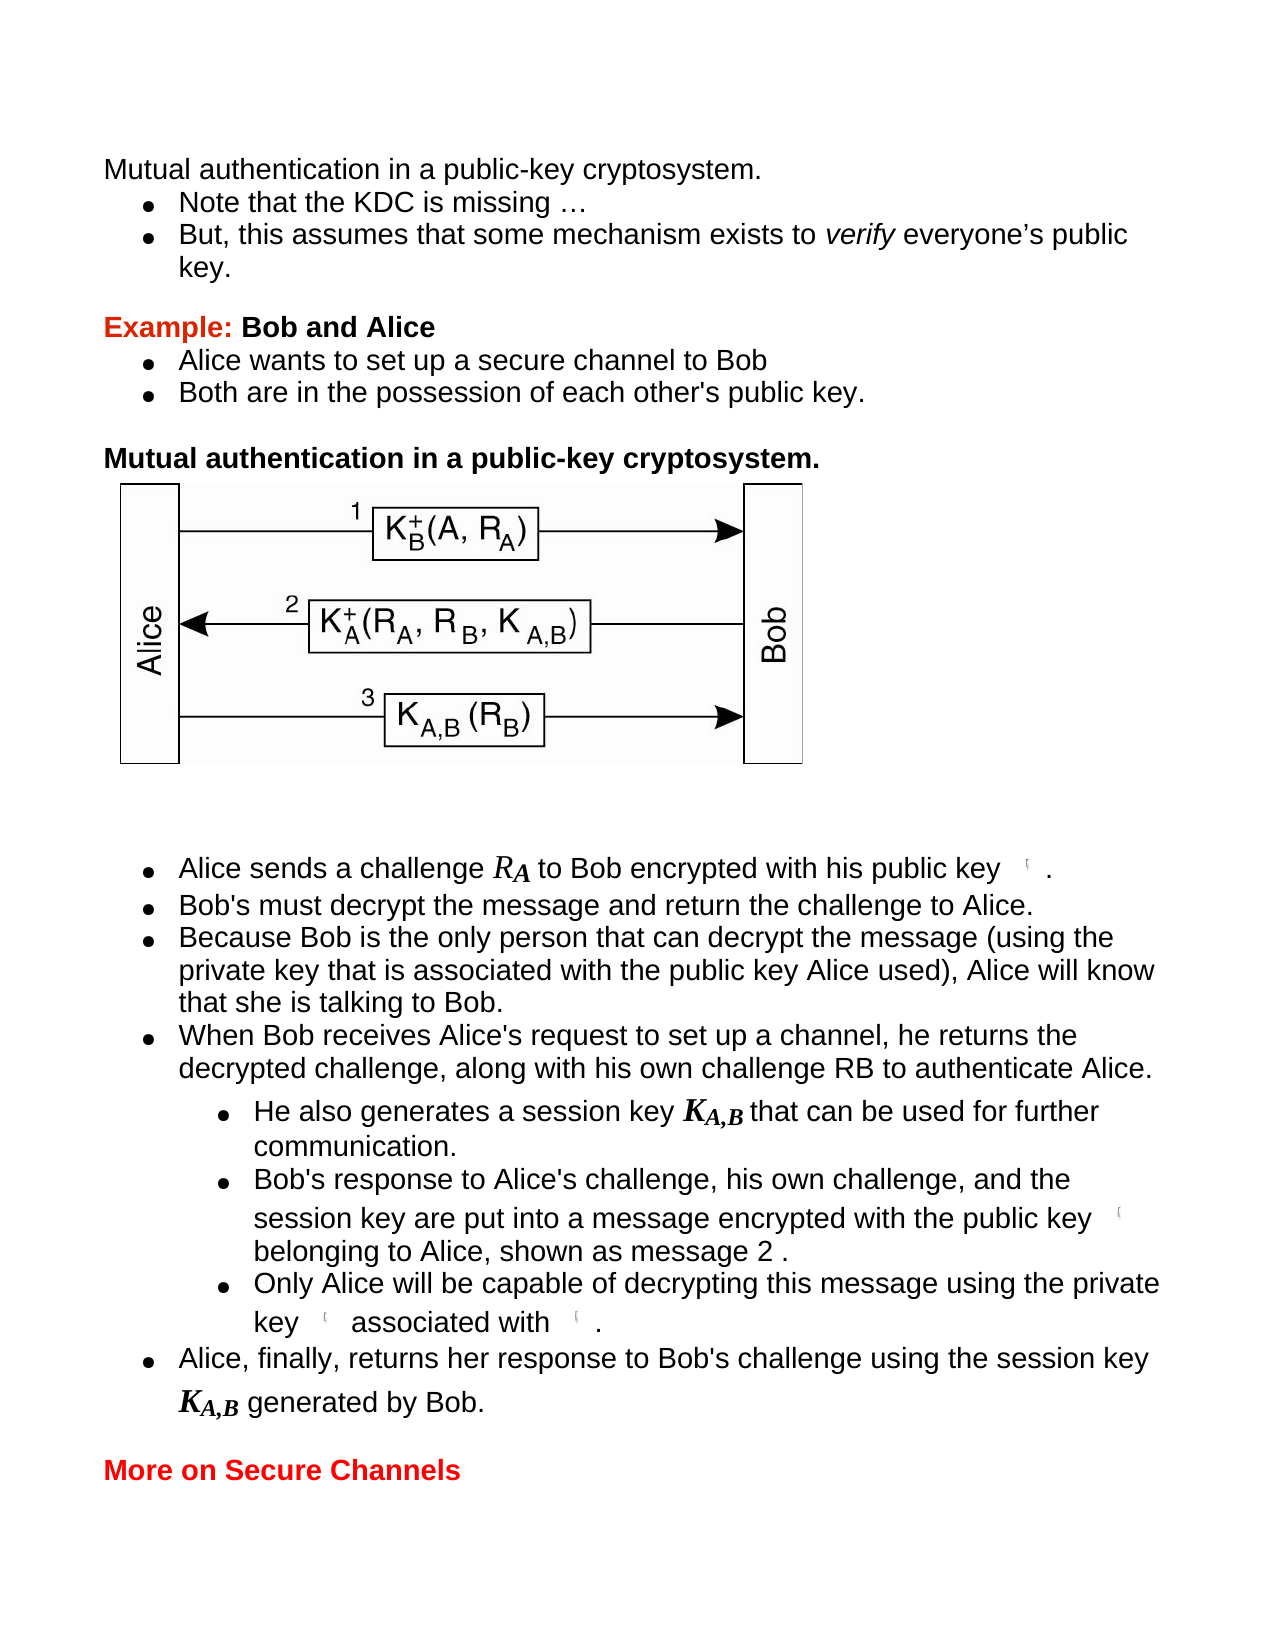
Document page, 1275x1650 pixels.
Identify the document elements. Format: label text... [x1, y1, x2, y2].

list Both are in the possession of each other's public key. [141, 376, 1172, 409]
text Mutual authentication in a public-key cryptosystem. [103, 442, 1172, 474]
list He also generates a session key KA,B that can be used for further communication. [216, 1084, 1172, 1163]
picture [120, 483, 803, 764]
picture [323, 1312, 327, 1324]
list But, this assumes that some mechanism exists to verify everyone’s public key. [141, 218, 1172, 283]
list Alice sends a challenge RA to Bob encrypted with his public key . [141, 838, 1172, 889]
text More on Secure Channels [103, 1454, 1172, 1487]
list Only Alice will be capable of decrypting this message using the private key associated with . [216, 1267, 1172, 1339]
list When Bob receives Alice's request to set up a channel, he returns the decrypted challenge, along with his own challenge RB to authenticate Alice. [141, 1019, 1172, 1084]
list Alice, finally, returns her response to Bob's challenge using the session key KA,B generated by Bob. [141, 1339, 1172, 1422]
list Bob's response to Alice's challenge, his own challenge, and the session key are put into a message encrypted with the public key belonging to Alice, shown as message 2 . [216, 1163, 1172, 1267]
text Mutual authentication in a public-key cryptosystem. [103, 153, 1172, 186]
picture [1117, 1204, 1121, 1220]
list Note that the KDC is missing … [141, 186, 1172, 218]
text Example: Bob and Alice [103, 311, 1172, 344]
list Because Bob is the only person that can decrypt the message (using the private key that is associated with the public key Alice used), Alice will know that she is talking to Bob. [141, 921, 1172, 1019]
list Alice wants to set up a secure channel to Bob [141, 344, 1172, 376]
list Bob's must decrypt the message and return the challenge to Alice. [141, 889, 1172, 921]
